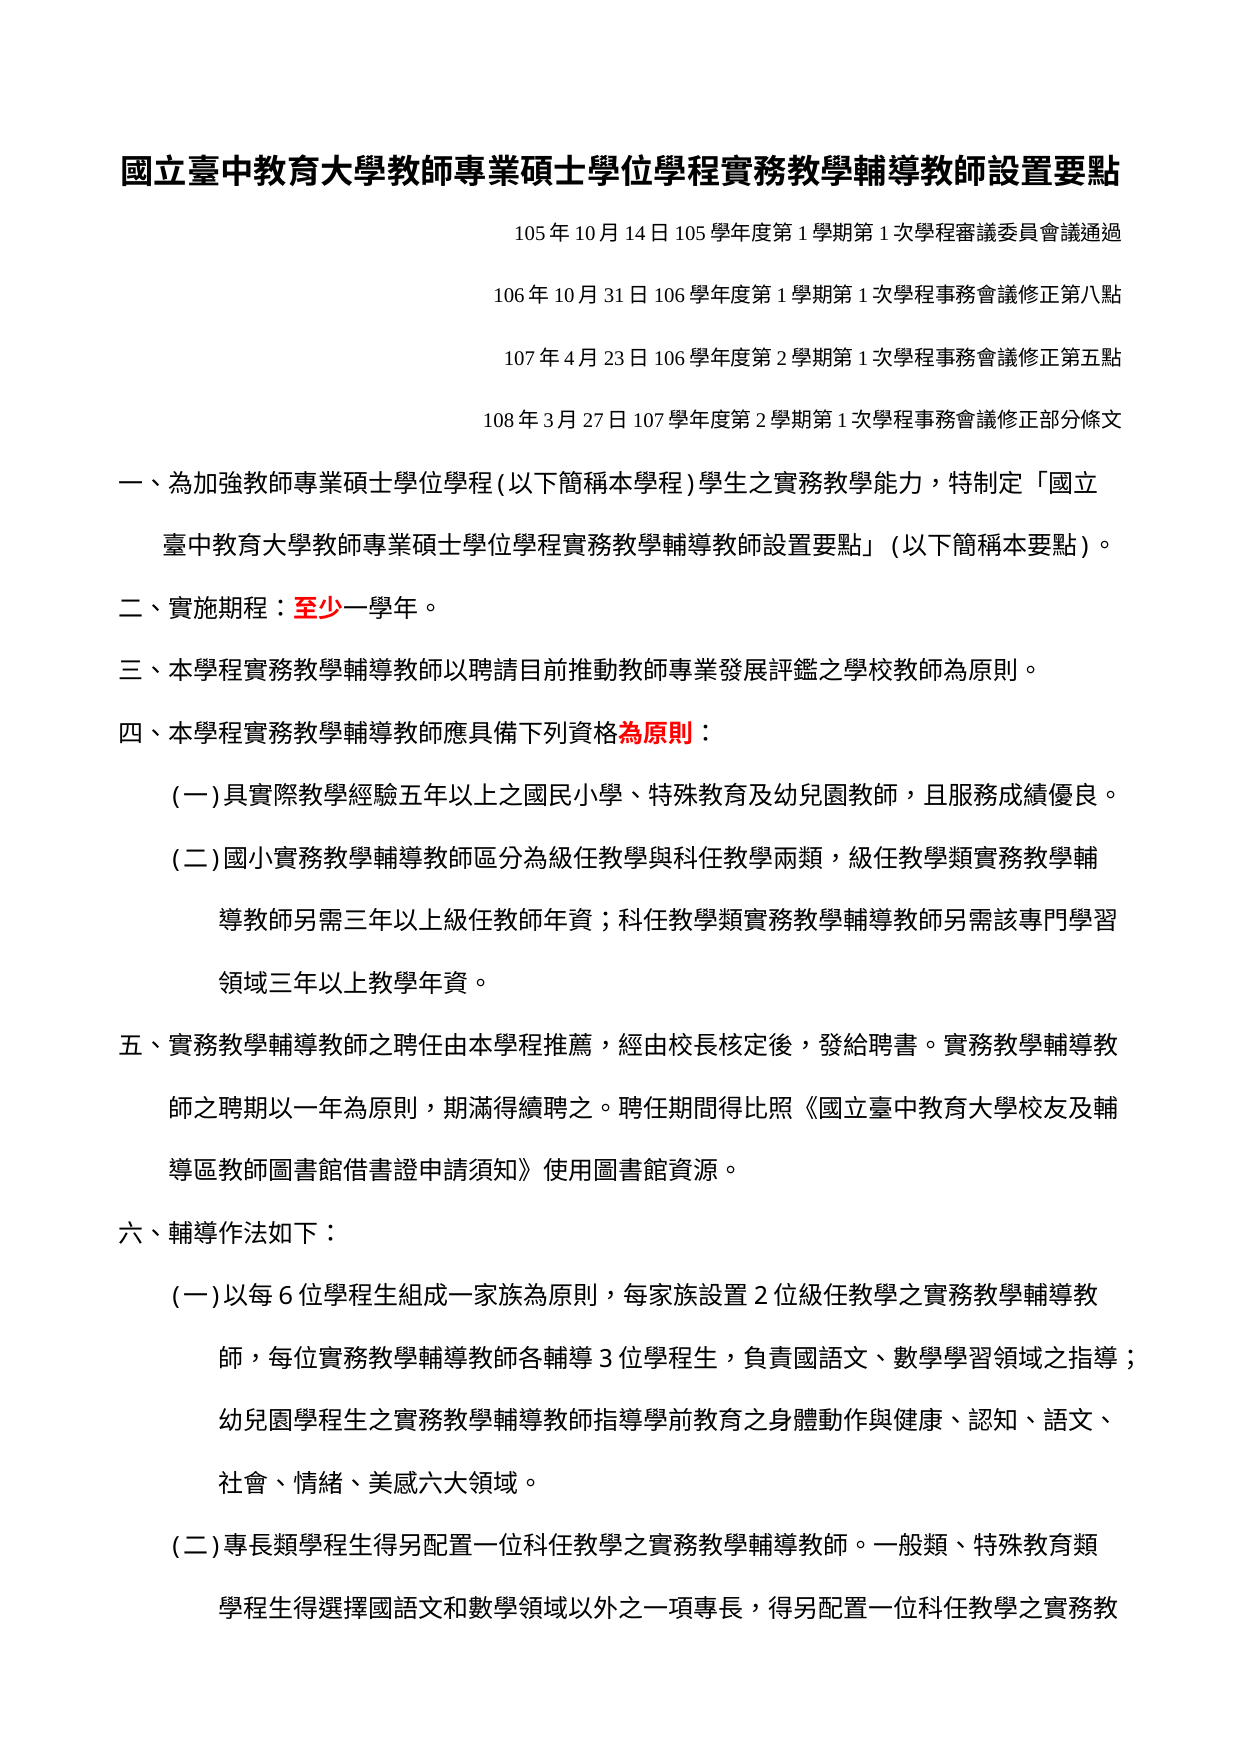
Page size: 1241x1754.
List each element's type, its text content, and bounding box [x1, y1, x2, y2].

text 二、實施期程：至少一學年。 [118, 564, 1122, 627]
text 一、為加強教師專業碩士學位學程(以下簡稱本學程)學生之實務教學能力，特制定「國立臺中教育大學教師專業碩士學位學程實務教學輔導教師設置要點」(以下簡稱本要點)。 [118, 439, 1122, 564]
text 105年10月14日105學年度第1學期第1次學程審議委員會議通過 [168, 189, 1122, 252]
text 108年3月27日107學年度第2學期第1次學程事務會議修正部分條文 [168, 377, 1122, 439]
text 四、本學程實務教學輔導教師應具備下列資格為原則： [118, 689, 1122, 752]
text 三、本學程實務教學輔導教師以聘請目前推動教師專業發展評鑑之學校教師為原則。 [118, 627, 1122, 689]
text 五、實務教學輔導教師之聘任由本學程推薦，經由校長核定後，發給聘書。實務教學輔導教師之聘期以一年為原則，期滿得續聘之。聘任期間得比照《國立臺中教育大學校友及輔導區教師圖書館借書證申請須知》使用圖書館資源。 [118, 1002, 1122, 1189]
text 六、輔導作法如下： [118, 1189, 1122, 1252]
text 國立臺中教育大學教師專業碩士學位學程實務教學輔導教師設置要點 [118, 127, 1122, 189]
text (二)國小實務教學輔導教師區分為級任教學與科任教學兩類，級任教學類實務教學輔導教師另需三年以上級任教師年資；科任教學類實務教學輔導教師另需該專門學習領域三年以上教學年資。 [168, 814, 1122, 1002]
text (一)具實際教學經驗五年以上之國民小學、特殊教育及幼兒園教師，且服務成績優良。 [168, 752, 1122, 814]
text (一)以每6位學程生組成一家族為原則，每家族設置2位級任教學之實務教學輔導教師，每位實務教學輔導教師各輔導3位學程生，負責國語文、數學學習領域之指導；幼兒園學程生之實務教學輔導教師指導學前教育之身體動作與健康、認知、語文、社會、情緒、美感六大領域。 [168, 1252, 1122, 1502]
text 106年10月31日106學年度第1學期第1次學程事務會議修正第八點 [168, 252, 1122, 314]
text 107年4月23日106學年度第2學期第1次學程事務會議修正第五點 [168, 314, 1122, 377]
text (二)專長類學程生得另配置一位科任教學之實務教學輔導教師。一般類、特殊教育類學程生得選擇國語文和數學領域以外之一項專長，得另配置一位科任教學之實務教 [168, 1502, 1122, 1627]
